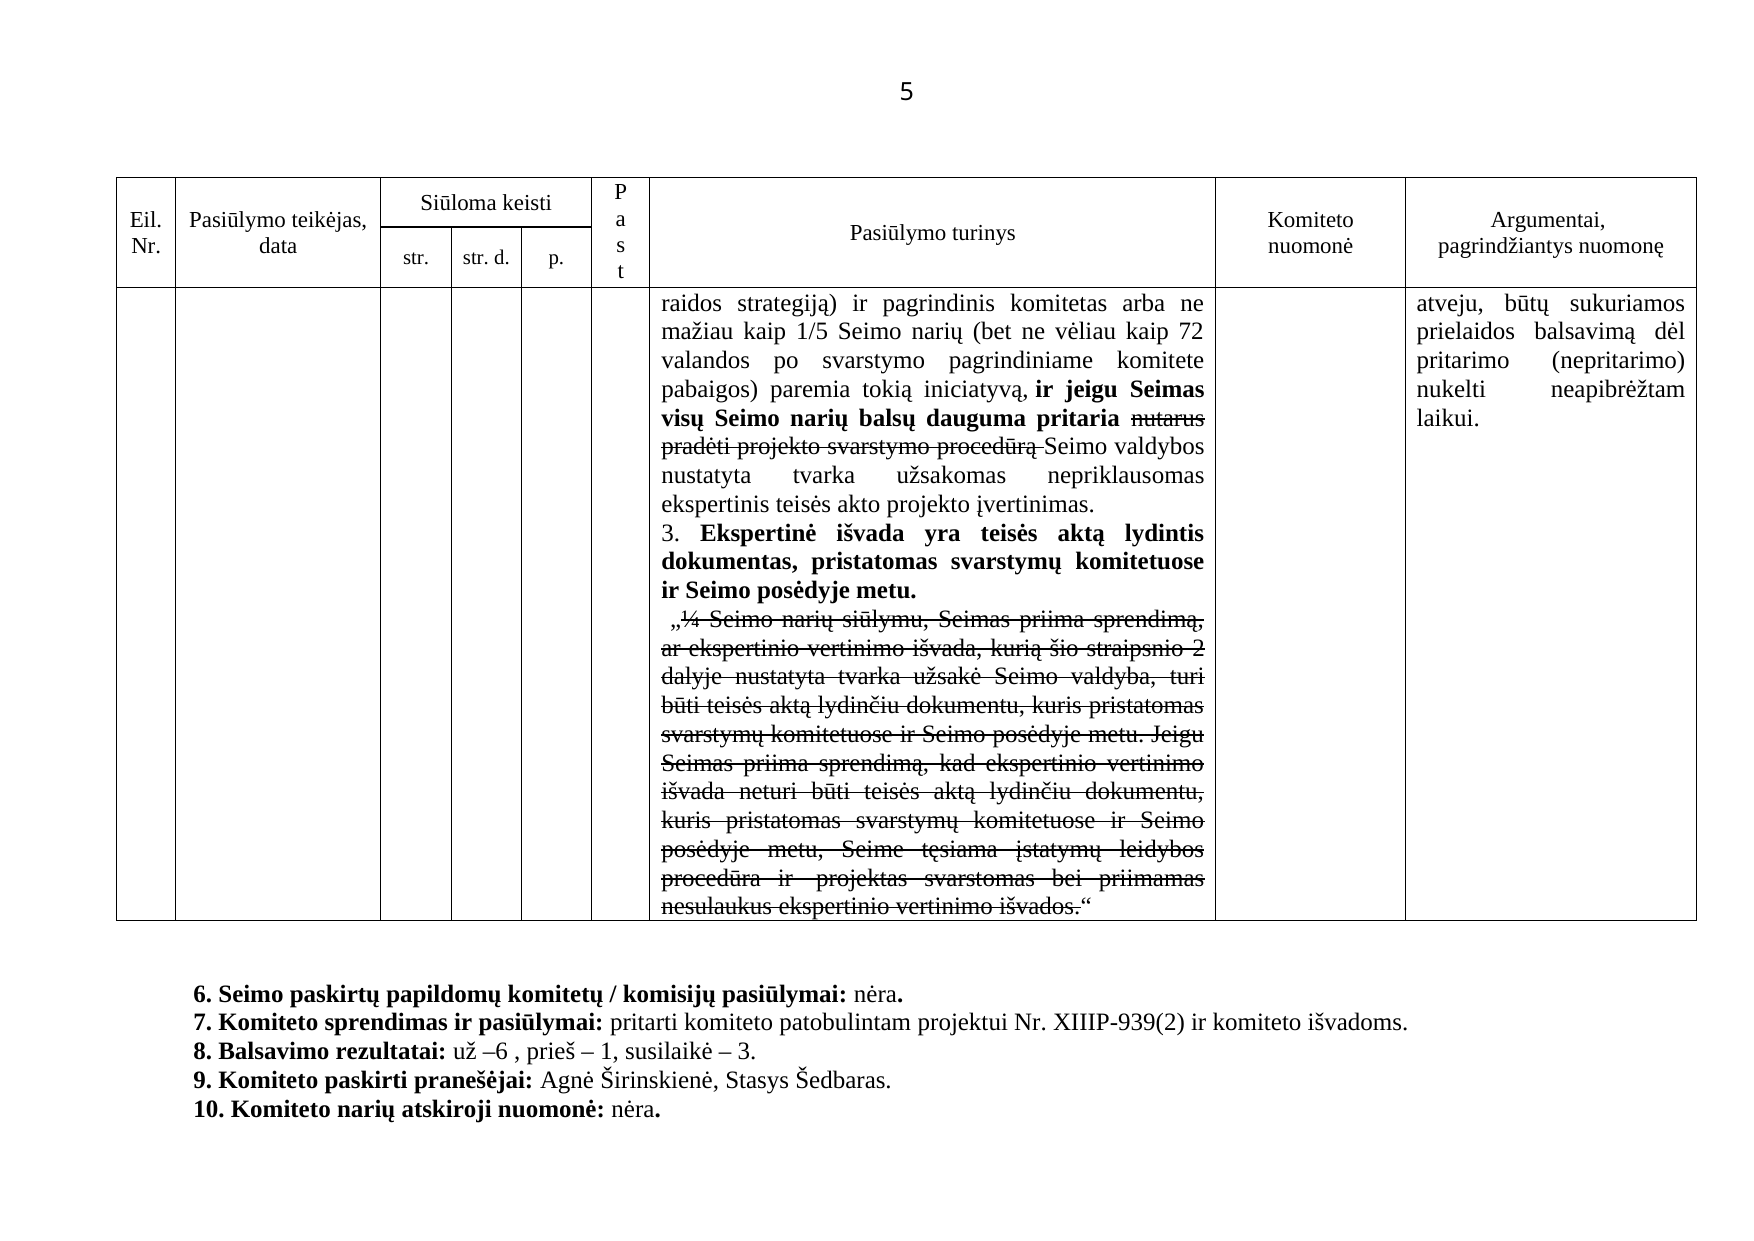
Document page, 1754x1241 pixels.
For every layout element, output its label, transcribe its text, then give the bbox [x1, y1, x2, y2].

table_cell [176, 288, 380, 920]
table_cell [1216, 288, 1405, 920]
table_cell str. [381, 228, 451, 287]
table_header Pastabos [592, 178, 649, 287]
table_cell [522, 288, 591, 920]
text 6. Seimo paskirtų papildomų komitetų / komisijų pasiūlymai: nėra. [118, 979, 1695, 1007]
table_cell [117, 288, 175, 920]
table_header Pasiūlymo teikėjas, data [176, 178, 380, 287]
table_header Komiteto nuomonė [1216, 178, 1405, 287]
table_header Eil. Nr. [117, 178, 175, 287]
table_cell str. d. [452, 228, 521, 287]
table_cell [592, 288, 649, 920]
text 10. Komiteto narių atskiroji nuomonė: nėra. [118, 1094, 1695, 1122]
text 9. Komiteto paskirti pranešėjai: Agnė Širinskienė, Stasys Šedbaras. [118, 1065, 1695, 1094]
table_header Siūloma keisti [381, 178, 591, 226]
text 8. Balsavimo rezultatai: už –6 , prieš – 1, susilaikė – 3. [118, 1036, 1695, 1065]
table_cell [452, 288, 521, 920]
table_cell [381, 288, 451, 920]
table_cell atveju, būtų sukuriamos prielaidos balsavimą dėl pritarimo (nepritarimo) nukelti neapibrėžtam laikui. [1406, 288, 1696, 920]
table_cell raidos strategiją) ir pagrindinis komitetas arba ne mažiau kaip 1/5 Seimo narių (bet ne vėliau kaip 72 valandos po svarstymo pagrindiniame komitete pabaigos) paremia tokią iniciatyvą, ir jeigu Seimas visų Seimo narių balsų dauguma pritaria nutarus pradėti projekto svarstymo procedūrą Seimo valdybos nustatyta tvarka užsakomas nepriklausomas ekspertinis teisės akto projekto įvertinimas. 3. Ekspertinė išvada yra teisės aktą lydintis dokumentas, pristatomas svarstymų komitetuose ir Seimo posėdyje metu. „¼ Seimo narių siūlymu, Seimas priima sprendimą, ar ekspertinio vertinimo išvada, kurią šio straipsnio 2 dalyje nustatyta tvarka užsakė Seimo valdyba, turi būti teisės aktą lydinčiu dokumentu, kuris pristatomas svarstymų komitetuose ir Seimo posėdyje metu. Jeigu Seimas priima sprendimą, kad ekspertinio vertinimo išvada neturi būti teisės aktą lydinčiu dokumentu, kuris pristatomas svarstymų komitetuose ir Seimo posėdyje metu, Seime tęsiama įstatymų leidybos procedūra ir projektas svarstomas bei priimamas nesulaukus ekspertinio vertinimo išvados.“ [650, 288, 1215, 920]
table_header Pasiūlymo turinys [650, 178, 1215, 287]
table_cell p. [522, 228, 591, 287]
text 7. Komiteto sprendimas ir pasiūlymai: pritarti komiteto patobulintam projektui Nr. XIIIP-939(2) ir komiteto išvadoms. [118, 1007, 1695, 1036]
table_header Argumentai, pagrindžiantys nuomonę [1406, 178, 1696, 287]
